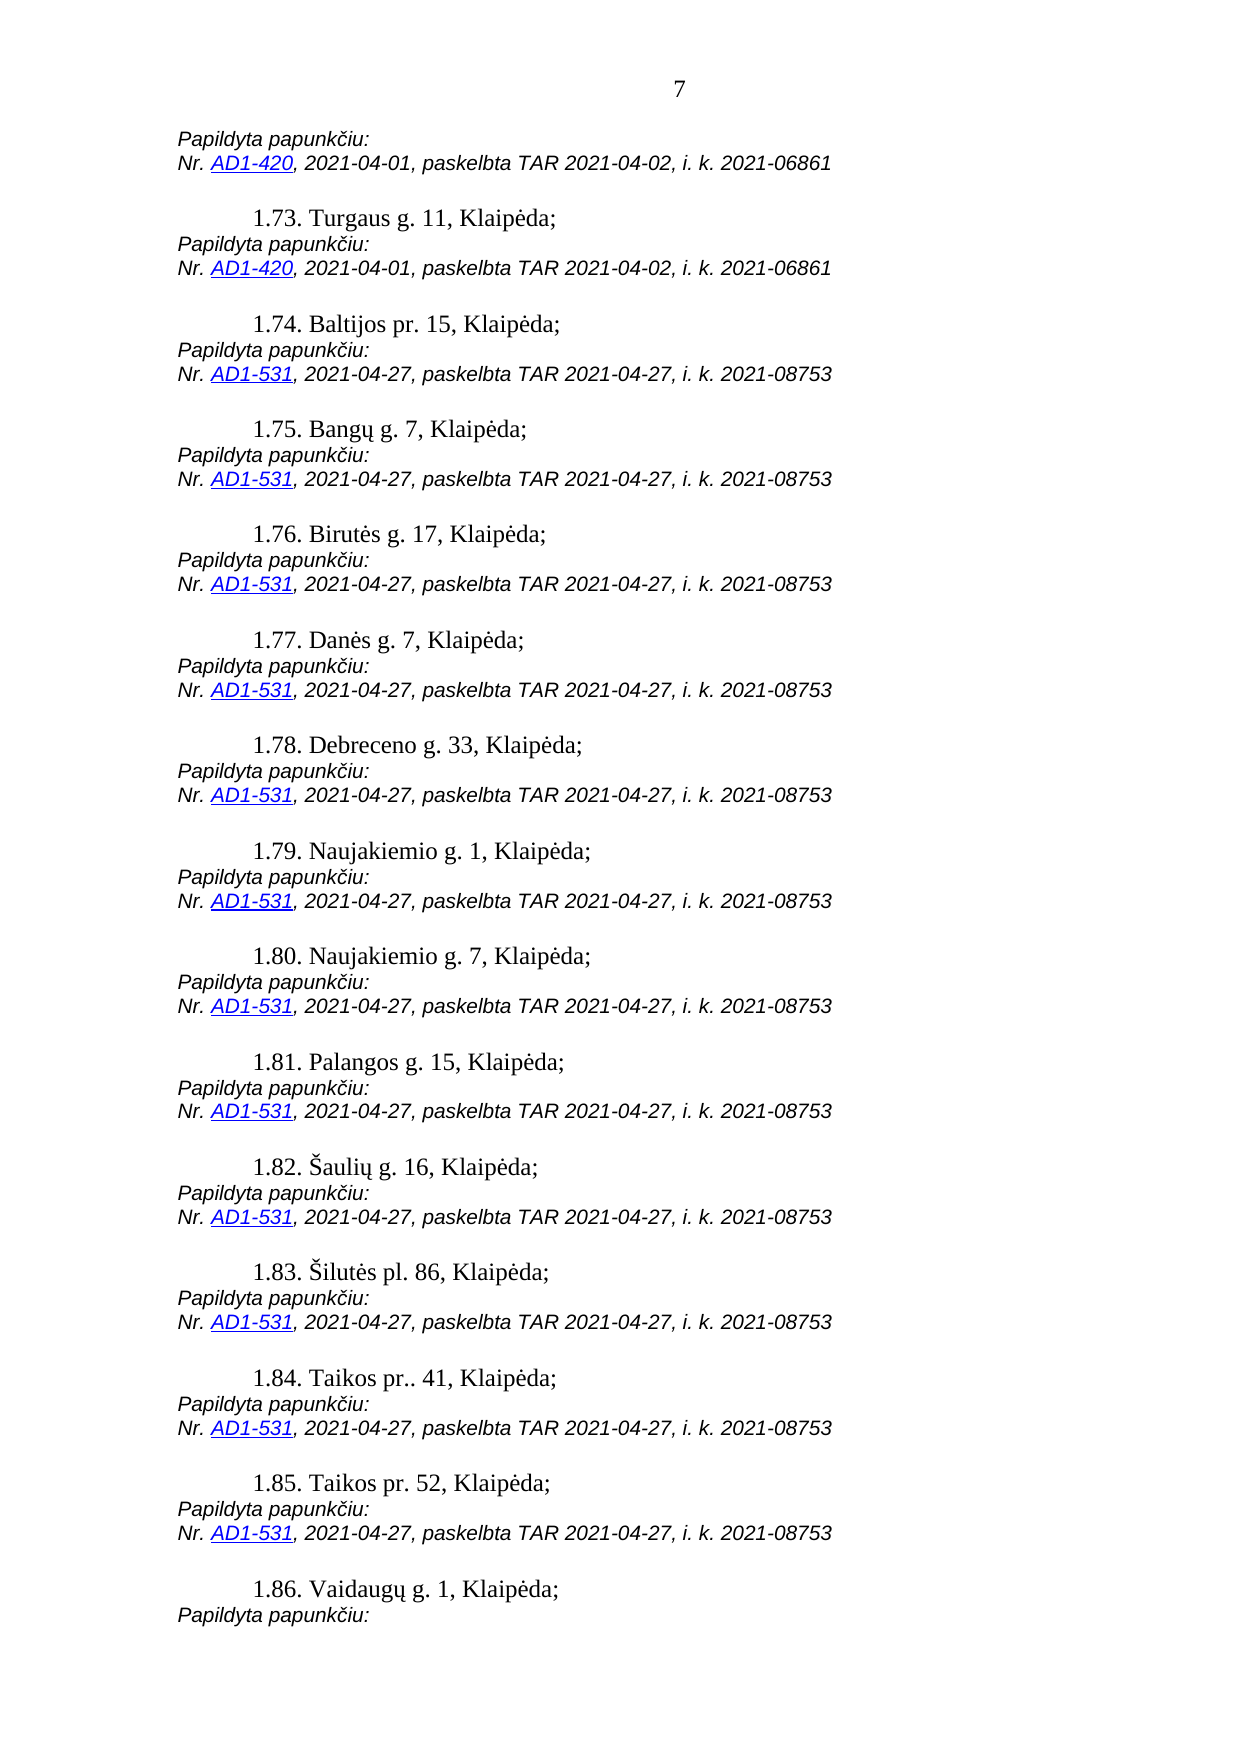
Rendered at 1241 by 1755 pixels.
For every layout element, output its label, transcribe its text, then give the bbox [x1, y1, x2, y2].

text Nr. AD1-531, 2021-04-27, paskelbta TAR 2021-04-27, i. k. 2021-08753 [177, 1310, 1181, 1334]
text Papildyta papunkčiu: [177, 1075, 1181, 1099]
text 1.78. Debreceno g. 33, Klaipėda; [177, 730, 1181, 759]
text 1.77. Danės g. 7, Klaipėda; [177, 625, 1181, 654]
text Nr. AD1-531, 2021-04-27, paskelbta TAR 2021-04-27, i. k. 2021-08753 [177, 888, 1181, 912]
text Papildyta papunkčiu: [177, 1181, 1181, 1205]
text 1.84. Taikos pr.. 41, Klaipėda; [177, 1363, 1181, 1392]
text Papildyta papunkčiu: [177, 548, 1181, 572]
text Papildyta papunkčiu: [177, 759, 1181, 783]
text 1.85. Taikos pr. 52, Klaipėda; [177, 1468, 1181, 1497]
text 1.79. Naujakiemio g. 1, Klaipėda; [177, 836, 1181, 864]
text Papildyta papunkčiu: [177, 1497, 1181, 1521]
text 1.82. Šaulių g. 16, Klaipėda; [177, 1152, 1181, 1181]
text Papildyta papunkčiu: [177, 970, 1181, 994]
text 1.80. Naujakiemio g. 7, Klaipėda; [177, 941, 1181, 970]
text Nr. AD1-531, 2021-04-27, paskelbta TAR 2021-04-27, i. k. 2021-08753 [177, 783, 1181, 807]
text Papildyta papunkčiu: [177, 232, 1181, 256]
text 1.86. Vaidaugų g. 1, Klaipėda; [177, 1574, 1181, 1602]
text 1.76. Birutės g. 17, Klaipėda; [177, 519, 1181, 548]
text Nr. AD1-420, 2021-04-01, paskelbta TAR 2021-04-02, i. k. 2021-06861 [177, 151, 1181, 174]
text 1.73. Turgaus g. 11, Klaipėda; [177, 203, 1181, 232]
text Papildyta papunkčiu: [177, 1286, 1181, 1310]
text 1.83. Šilutės pl. 86, Klaipėda; [177, 1257, 1181, 1286]
text 1.74. Baltijos pr. 15, Klaipėda; [177, 309, 1181, 337]
text Nr. AD1-531, 2021-04-27, paskelbta TAR 2021-04-27, i. k. 2021-08753 [177, 361, 1181, 385]
text Papildyta papunkčiu: [177, 443, 1181, 467]
text Nr. AD1-420, 2021-04-01, paskelbta TAR 2021-04-02, i. k. 2021-06861 [177, 256, 1181, 280]
text Nr. AD1-531, 2021-04-27, paskelbta TAR 2021-04-27, i. k. 2021-08753 [177, 994, 1181, 1018]
text Papildyta papunkčiu: [177, 1392, 1181, 1416]
text 1.81. Palangos g. 15, Klaipėda; [177, 1047, 1181, 1075]
text Papildyta papunkčiu: [177, 337, 1181, 361]
text Nr. AD1-531, 2021-04-27, paskelbta TAR 2021-04-27, i. k. 2021-08753 [177, 1521, 1181, 1545]
text Papildyta papunkčiu: [177, 654, 1181, 678]
text Nr. AD1-531, 2021-04-27, paskelbta TAR 2021-04-27, i. k. 2021-08753 [177, 467, 1181, 491]
text Papildyta papunkčiu: [177, 864, 1181, 888]
text Nr. AD1-531, 2021-04-27, paskelbta TAR 2021-04-27, i. k. 2021-08753 [177, 678, 1181, 702]
text Nr. AD1-531, 2021-04-27, paskelbta TAR 2021-04-27, i. k. 2021-08753 [177, 572, 1181, 596]
text Nr. AD1-531, 2021-04-27, paskelbta TAR 2021-04-27, i. k. 2021-08753 [177, 1205, 1181, 1229]
text Papildyta papunkčiu: [177, 127, 1181, 151]
text Nr. AD1-531, 2021-04-27, paskelbta TAR 2021-04-27, i. k. 2021-08753 [177, 1416, 1181, 1439]
text 1.75. Bangų g. 7, Klaipėda; [177, 414, 1181, 443]
text Papildyta papunkčiu: [177, 1602, 1181, 1626]
text Nr. AD1-531, 2021-04-27, paskelbta TAR 2021-04-27, i. k. 2021-08753 [177, 1099, 1181, 1123]
